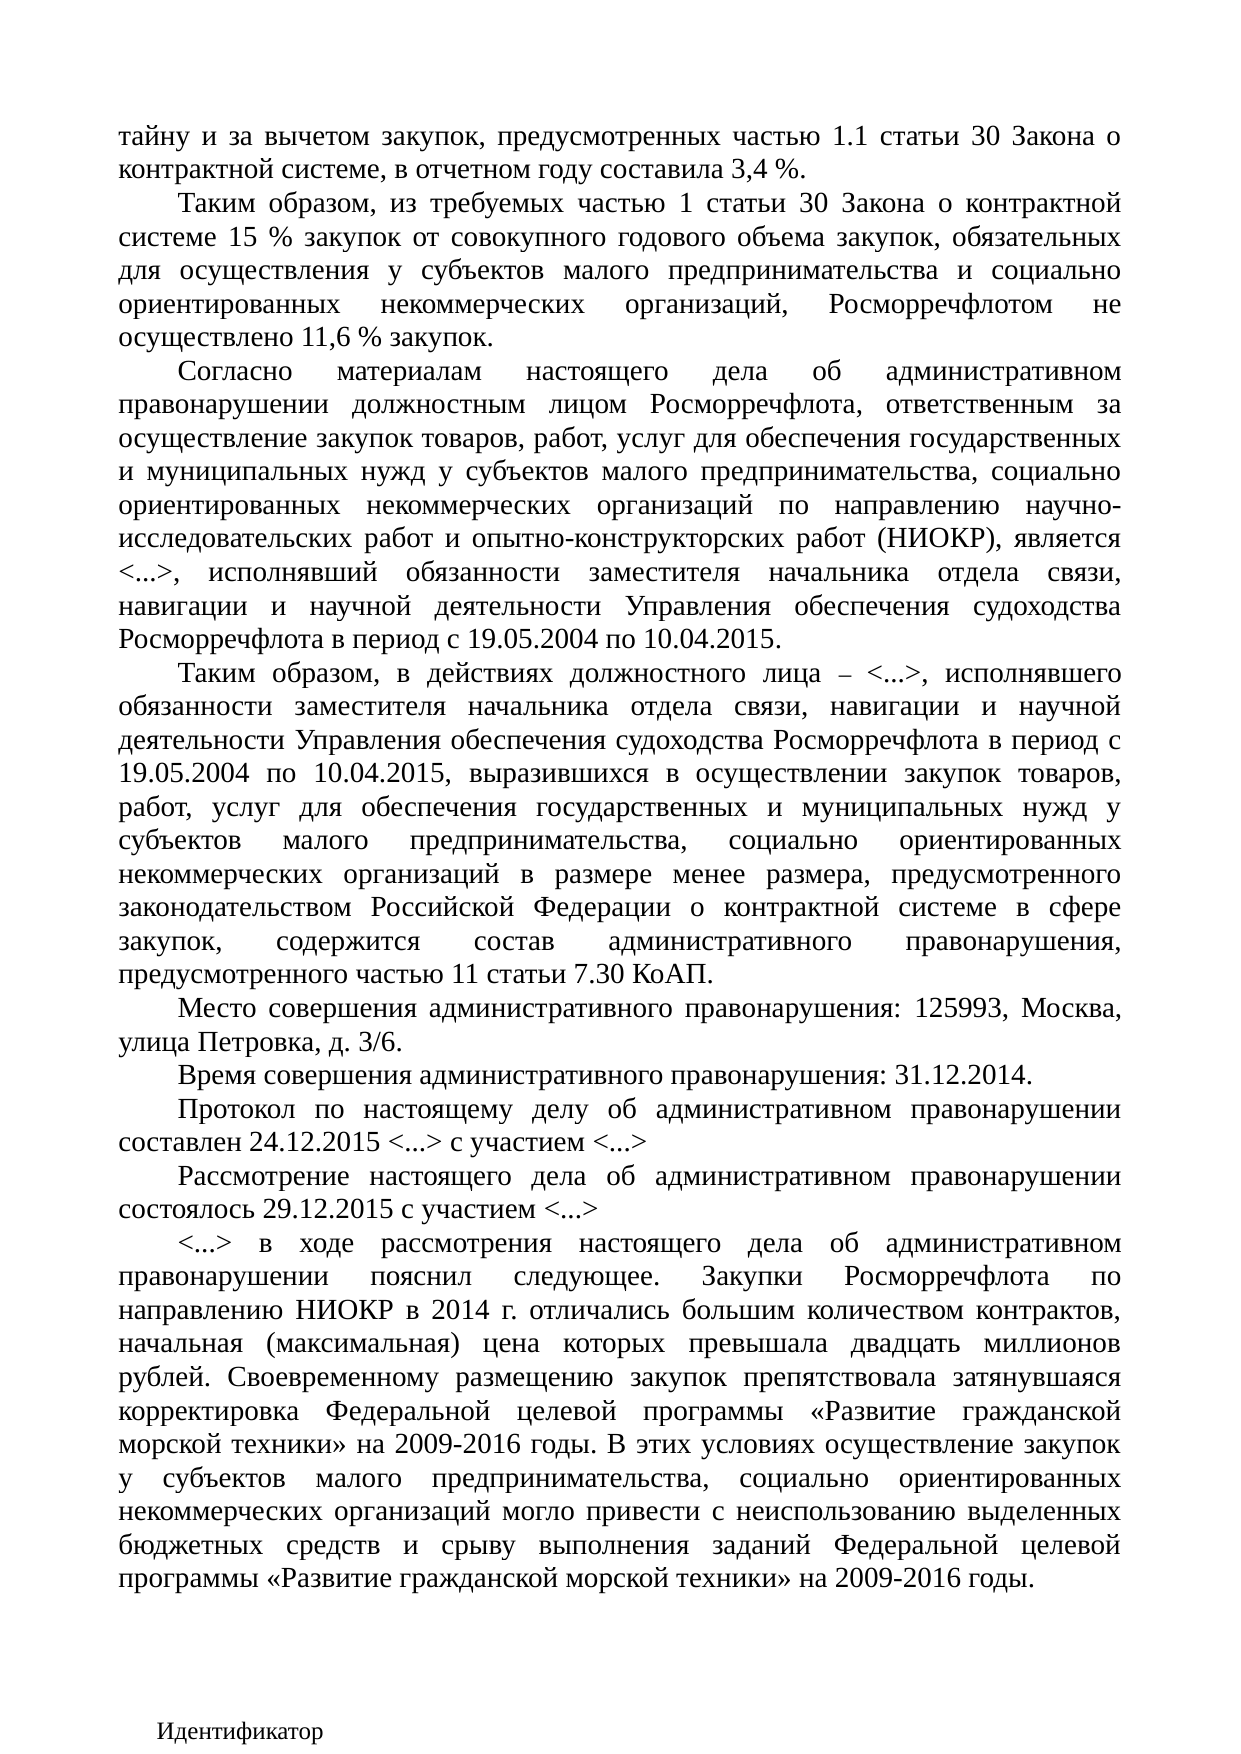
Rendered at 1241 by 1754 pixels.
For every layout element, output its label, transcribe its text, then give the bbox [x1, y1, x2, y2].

text Время совершения административного правонарушения: 31.12.2014. [118, 1057, 1122, 1091]
text Таким образом, в действиях должностного лица – <...>, исполнявшего обязанности заместителя начальника отдела связи, навигации и научной деятельности Управления обеспечения судоходства Росморречфлота в период с 19.05.2004 по 10.04.2015, выразившихся в осуществлении закупок товаров, работ, услуг для обеспечения государственных и муниципальных нужд у субъектов малого предпринимательства, социально ориентированных некоммерческих организаций в размере менее размера, предусмотренного законодательством Российской Федерации о контрактной системе в сфере закупок, содержится состав административного правонарушения, предусмотренного частью 11 статьи 7.30 КоАП. [118, 655, 1122, 990]
text Таким образом, из требуемых частью 1 статьи 30 Закона о контрактной системе 15 % закупок от совокупного годового объема закупок, обязательных для осуществления у субъектов малого предпринимательства и социально ориентированных некоммерческих организаций, Росморречфлотом не осуществлено 11,6 % закупок. [118, 185, 1122, 353]
text Протокол по настоящему делу об административном правонарушении составлен 24.12.2015 <...> с участием <...> [118, 1091, 1122, 1158]
text Место совершения административного правонарушения: 125993, Москва, улица Петровка, д. 3/6. [118, 990, 1122, 1057]
text Рассмотрение настоящего дела об административном правонарушении состоялось 29.12.2015 с участием <...> [118, 1158, 1122, 1225]
text <...> в ходе рассмотрения настоящего дела об административном правонарушении пояснил следующее. Закупки Росморречфлота по направлению НИОКР в 2014 г. отличались большим количеством контрактов, начальная (максимальная) цена которых превышала двадцать миллионов рублей. Своевременному размещению закупок препятствовала затянувшаяся корректировка Федеральной целевой программы «Развитие гражданской морской техники» на 2009-2016 годы. В этих условиях осуществление закупок у субъектов малого предпринимательства, социально ориентированных некоммерческих организаций могло привести с неиспользованию выделенных бюджетных средств и срыву выполнения заданий Федеральной целевой программы «Развитие гражданской морской техники» на 2009-2016 годы. [118, 1225, 1122, 1594]
text Согласно материалам настоящего дела об административном правонарушении должностным лицом Росморречфлота, ответственным за осуществление закупок товаров, работ, услуг для обеспечения государственных и муниципальных нужд у субъектов малого предпринимательства, социально ориентированных некоммерческих организаций по направлению научно-исследовательских работ и опытно-конструкторских работ (НИОКР), является <...>, исполнявший обязанности заместителя начальника отдела связи, навигации и научной деятельности Управления обеспечения судоходства Росморречфлота в период с 19.05.2004 по 10.04.2015. [118, 353, 1122, 655]
text тайну и за вычетом закупок, предусмотренных частью 1.1 статьи 30 Закона о контрактной системе, в отчетном году составила 3,4 %. [118, 118, 1122, 185]
